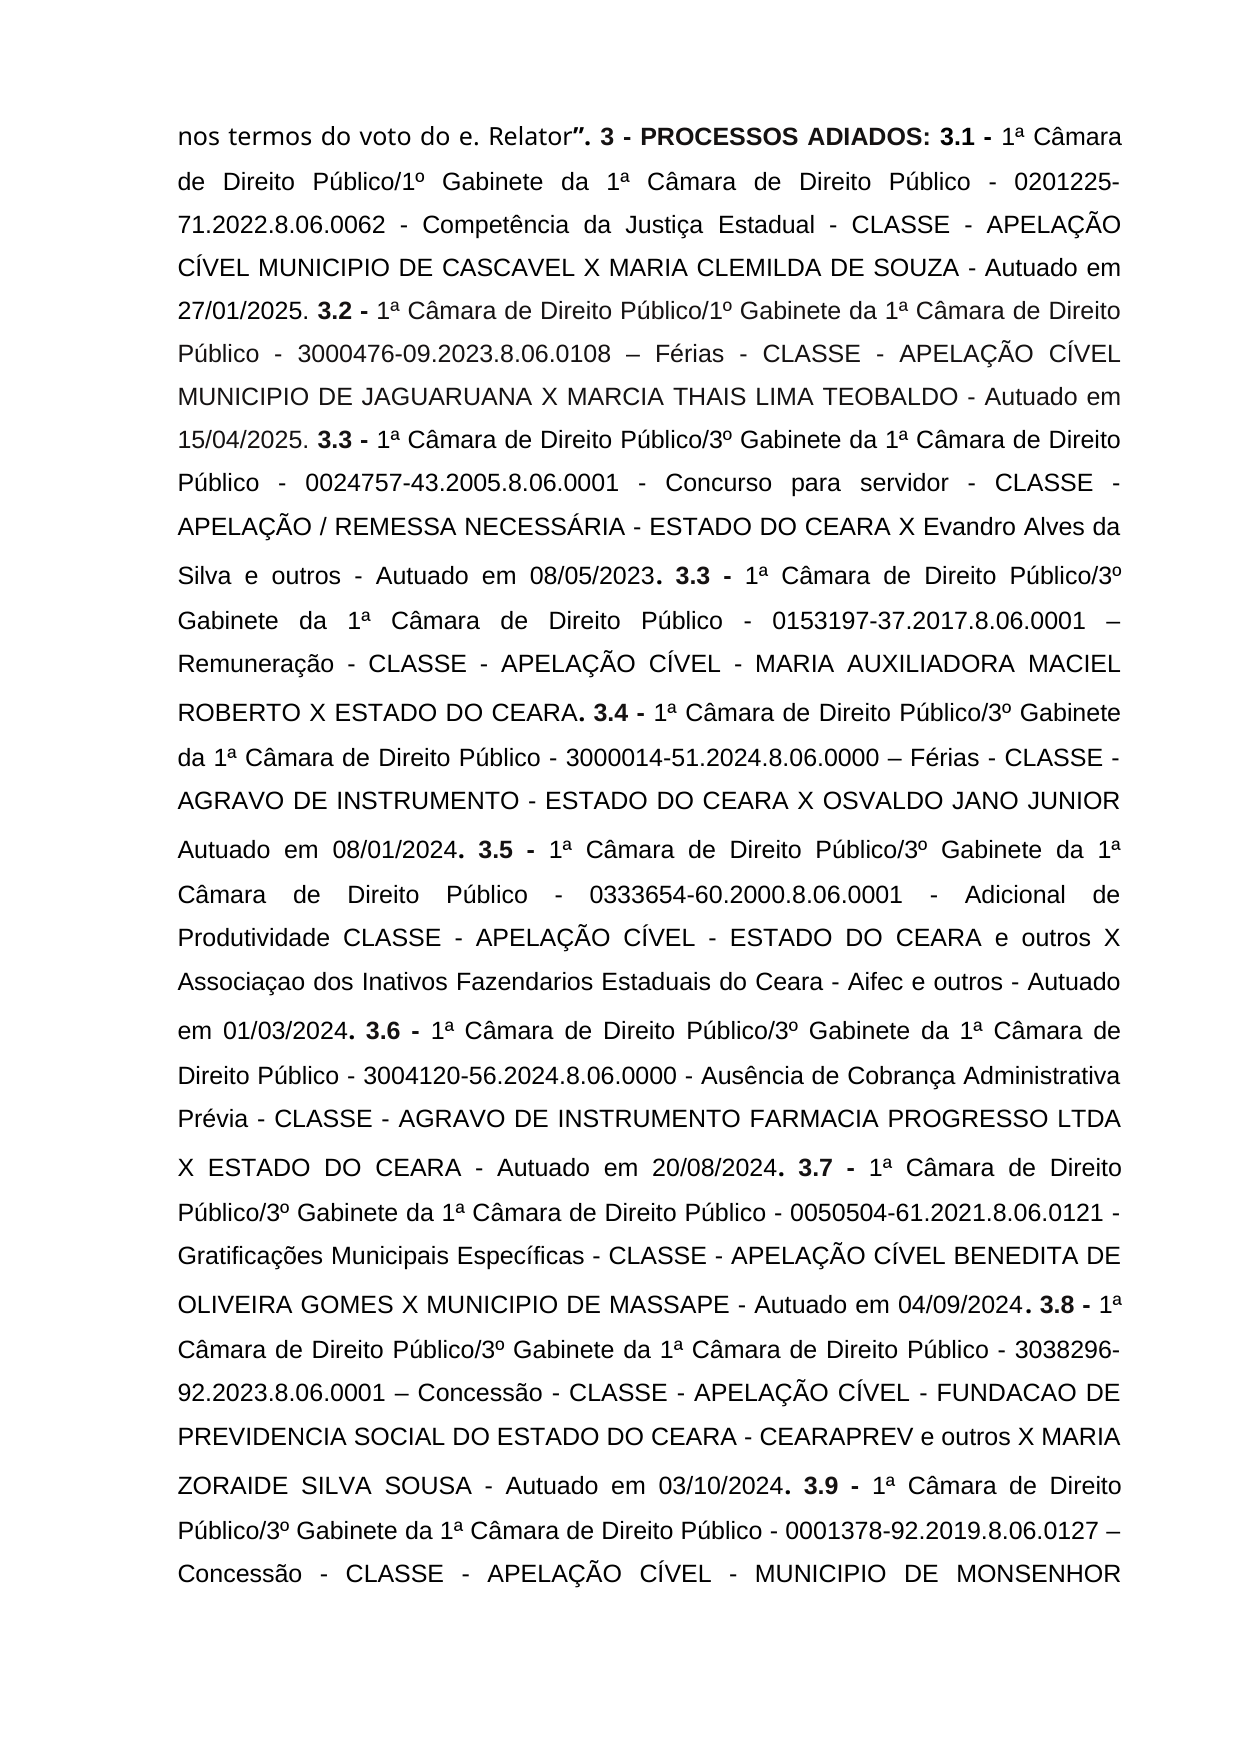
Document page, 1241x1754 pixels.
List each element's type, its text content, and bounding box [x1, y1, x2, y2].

text nos termos do voto do e. Relator”. 3 - PROCESSOS ADIADOS: 3.1 - 1ª Câmara de Direito Público/1º Gabinete da 1ª Câmara de Direito Público - 0201225-71.2022.8.06.0062 - Competência da Justiça Estadual - CLASSE - APELAÇÃO CÍVEL MUNICIPIO DE CASCAVEL X MARIA CLEMILDA DE SOUZA - Autuado em 27/01/2025. 3.2 - 1ª Câmara de Direito Público/1º Gabinete da 1ª Câmara de Direito Público - 3000476-09.2023.8.06.0108 – Férias - CLASSE - APELAÇÃO CÍVEL MUNICIPIO DE JAGUARUANA X MARCIA THAIS LIMA TEOBALDO - Autuado em 15/04/2025. 3.3 - 1ª Câmara de Direito Público/3º Gabinete da 1ª Câmara de Direito Público - 0024757-43.2005.8.06.0001 - Concurso para servidor - CLASSE - APELAÇÃO / REMESSA NECESSÁRIA - ESTADO DO CEARA X Evandro Alves da Silva e outros - Autuado em 08/05/2023. 3.3 - 1ª Câmara de Direito Público/3º Gabinete da 1ª Câmara de Direito Público - 0153197-37.2017.8.06.0001 – Remuneração - CLASSE - APELAÇÃO CÍVEL - MARIA AUXILIADORA MACIEL ROBERTO X ESTADO DO CEARA. 3.4 - 1ª Câmara de Direito Público/3º Gabinete da 1ª Câmara de Direito Público - 3000014-51.2024.8.06.0000 – Férias - CLASSE - AGRAVO DE INSTRUMENTO - ESTADO DO CEARA X OSVALDO JANO JUNIOR Autuado em 08/01/2024. 3.5 - 1ª Câmara de Direito Público/3º Gabinete da 1ª Câmara de Direito Público - 0333654-60.2000.8.06.0001 - Adicional de Produtividade CLASSE - APELAÇÃO CÍVEL - ESTADO DO CEARA e outros X Associaçao dos Inativos Fazendarios Estaduais do Ceara - Aifec e outros - Autuado em 01/03/2024. 3.6 - 1ª Câmara de Direito Público/3º Gabinete da 1ª Câmara de Direito Público - 3004120-56.2024.8.06.0000 - Ausência de Cobrança Administrativa Prévia - CLASSE - AGRAVO DE INSTRUMENTO FARMACIA PROGRESSO LTDA X ESTADO DO CEARA - Autuado em 20/08/2024. 3.7 - 1ª Câmara de Direito Público/3º Gabinete da 1ª Câmara de Direito Público - 0050504-61.2021.8.06.0121 - Gratificações Municipais Específicas - CLASSE - APELAÇÃO CÍVEL BENEDITA DE OLIVEIRA GOMES X MUNICIPIO DE MASSAPE - Autuado em 04/09/2024. 3.8 - 1ª Câmara de Direito Público/3º Gabinete da 1ª Câmara de Direito Público - 3038296-92.2023.8.06.0001 – Concessão - CLASSE - APELAÇÃO CÍVEL - FUNDACAO DE PREVIDENCIA SOCIAL DO ESTADO DO CEARA - CEARAPREV e outros X MARIA ZORAIDE SILVA SOUSA - Autuado em 03/10/2024. 3.9 - 1ª Câmara de Direito Público/3º Gabinete da 1ª Câmara de Direito Público - 0001378-92.2019.8.06.0127 – Concessão - CLASSE - APELAÇÃO CÍVEL - MUNICIPIO DE MONSENHOR [177, 118, 1122, 1588]
